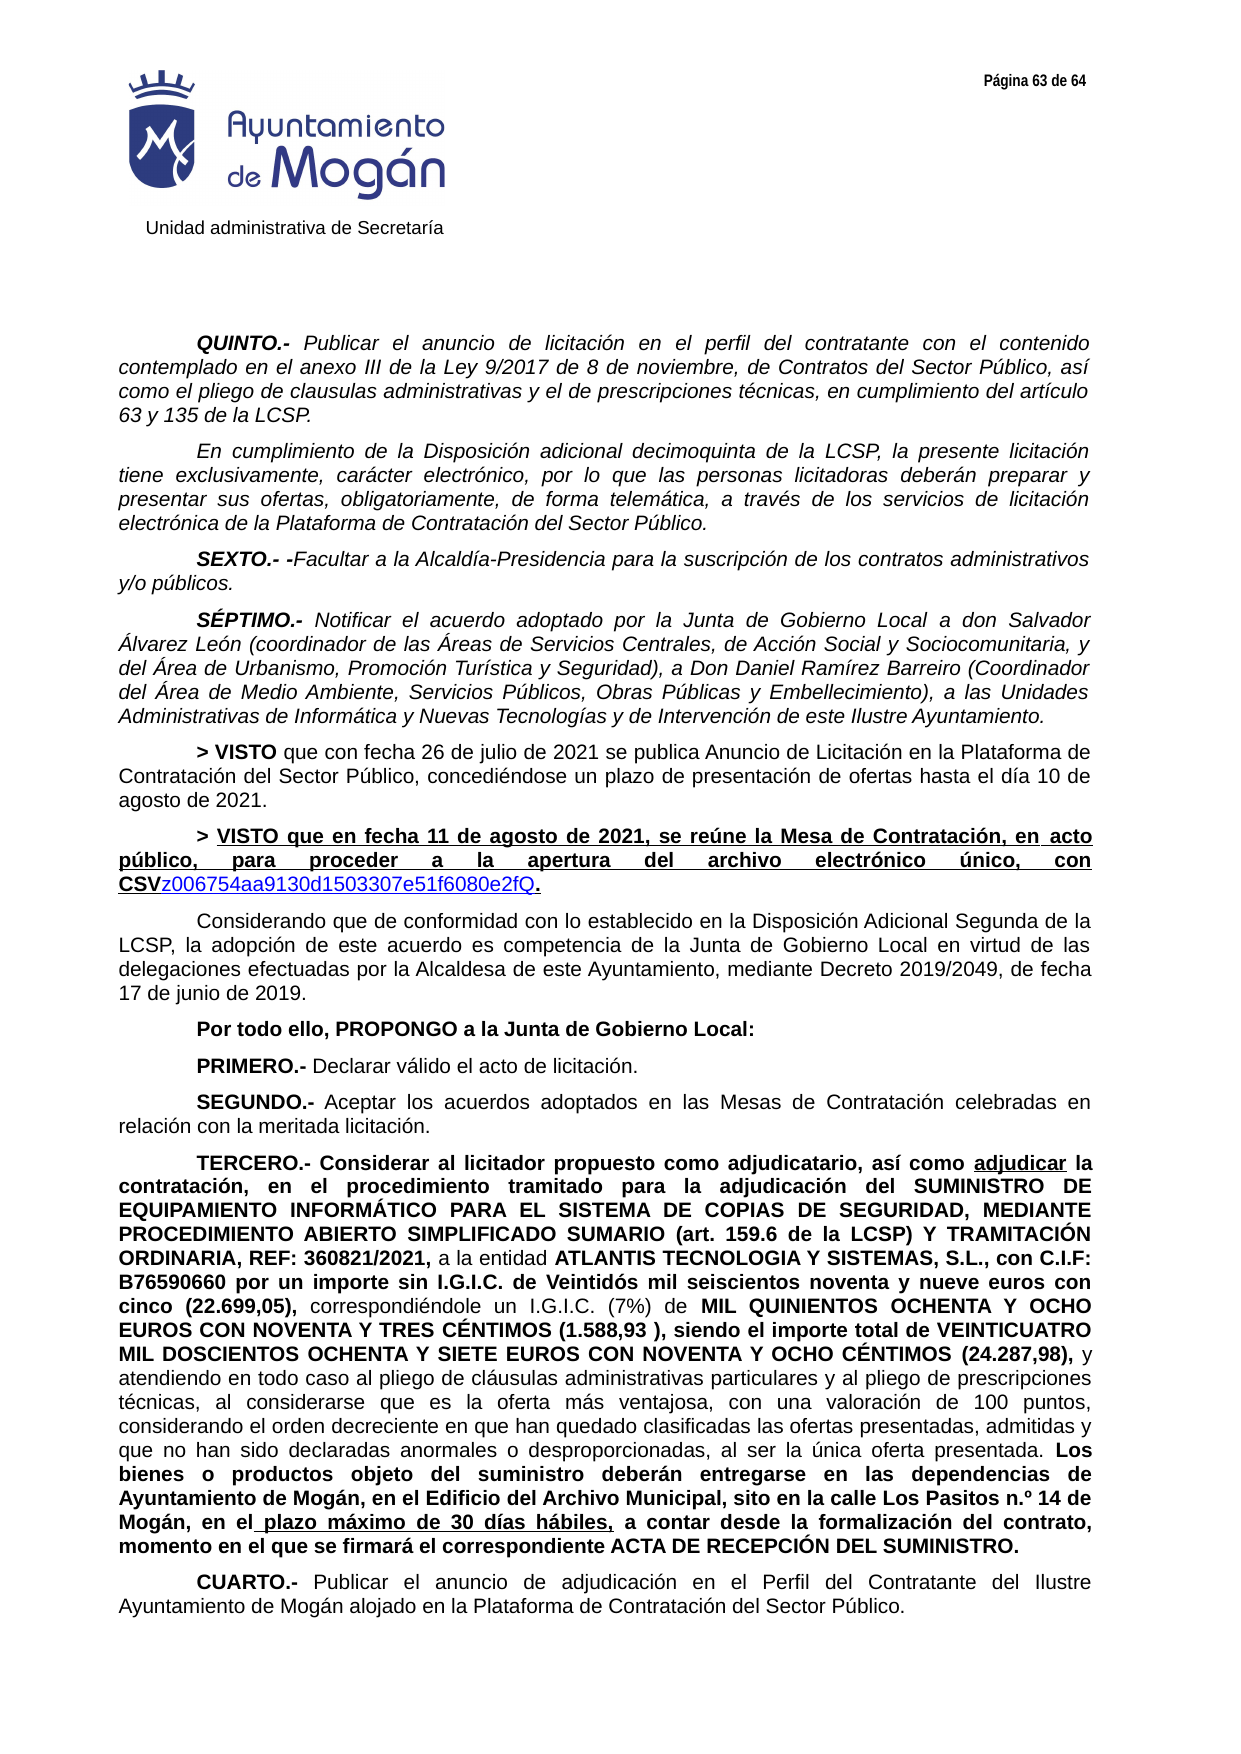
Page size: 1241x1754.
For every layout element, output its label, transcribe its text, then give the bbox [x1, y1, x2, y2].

text Considerando que de conformidad con lo establecido en la Disposición Adicional Segunda de la LCSP, la adopción de este acuerdo es competencia de la Junta de Gobierno Local en virtud de las delegaciones efectuadas por la Alcaldesa de este Ayuntamiento, mediante Decreto 2019/2049, de fecha 17 de junio de 2019. [118, 909, 1092, 1004]
text SÉPTIMO.- Notificar el acuerdo adoptado por la Junta de Gobierno Local a don Salvador Álvarez León (coordinador de las Áreas de Servicios Centrales, de Acción Social y Sociocomunitaria, y del Área de Urbanismo, Promoción Turística y Seguridad), a Don Daniel Ramírez Barreiro (Coordinador del Área de Medio Ambiente, Servicios Públicos, Obras Públicas y Embellecimiento), a las Unidades Administrativas de Informática y Nuevas Tecnologías y de Intervención de este Ilustre Ayuntamiento. [118, 608, 1092, 727]
text > VISTO que en fecha 11 de agosto de 2021, se reúne la Mesa de Contratación, en acto público, para proceder a la apertura del archivo electrónico único, con [118, 824, 1092, 869]
text PRIMERO.- Declarar válido el acto de licitación. [118, 1053, 1092, 1077]
picture [128, 70, 445, 206]
text SEGUNDO.- Aceptar los acuerdos adoptados en las Mesas de Contratación celebradas en relación con la meritada licitación. [118, 1090, 1092, 1138]
text Por todo ello, PROPONGO a la Junta de Gobierno Local: [118, 1017, 1092, 1041]
text > VISTO que con fecha 26 de julio de 2021 se publica Anuncio de Licitación en la Plataforma de Contratación del Sector Público, concediéndose un plazo de presentación de ofertas hasta el día 10 de agosto de 2021. [118, 740, 1092, 812]
text QUINTO.- Publicar el anuncio de licitación en el perfil del contratante con el contenido contemplado en el anexo III de la Ley 9/2017 de 8 de noviembre, de Contratos del Sector Público, así como el pliego de clausulas administrativas y el de prescripciones técnicas, en cumplimiento del artículo 63 y 135 de la LCSP. [118, 331, 1092, 426]
text CUARTO.- Publicar el anuncio de adjudicación en el Perfil del Contratante del Ilustre Ayuntamiento de Mogán alojado en la Plataforma de Contratación del Sector Público. [118, 1570, 1092, 1618]
text SEXTO.- -Facultar a la Alcaldía-Presidencia para la suscripción de los contratos administrativos y/o públicos. [118, 547, 1092, 595]
text TERCERO.- Considerar al licitador propuesto como adjudicatario, así como adjudicar la contratación, en el procedimiento tramitado para la adjudicación del SUMINISTRO DE EQUIPAMIENTO INFORMÁTICO PARA EL SISTEMA DE COPIAS DE SEGURIDAD, MEDIANTE PROCEDIMIENTO ABIERTO SIMPLIFICADO SUMARIO (art. 159.6 de la LCSP) Y TRAMITACIÓN ORDINARIA, REF: 360821/2021, a la entidad ATLANTIS TECNOLOGIA Y SISTEMAS, S.L., con C.I.F: B76590660 por un importe sin I.G.I.C. de Veintidós mil seiscientos noventa y nueve euros con cinco (22.699,05), correspondiéndole un I.G.I.C. (7%) de MIL QUINIENTOS OCHENTA Y OCHO EUROS CON NOVENTA Y TRES CÉNTIMOS (1.588,93 ), siendo el importe total de VEINTICUATRO MIL DOSCIENTOS OCHENTA Y SIETE EUROS CON NOVENTA Y OCHO CÉNTIMOS (24.287,98), y atendiendo en todo caso al pliego de cláusulas administrativas particulares y al pliego de prescripciones técnicas, al considerarse que es la oferta más ventajosa, con una valoración de 100 puntos, considerando el orden decreciente en que han quedado clasificadas las ofertas presentadas, admitidas y que no han sido declaradas anormales o desproporcionadas, al ser la única oferta presentada. Los bienes o productos objeto del suministro deberán entregarse en las dependencias de Ayuntamiento de Mogán, en el Edificio del Archivo Municipal, sito en la calle Los Pasitos n.º 14 de Mogán, en el plazo máximo de 30 días hábiles, a contar desde la formalización del contrato, momento en el que se firmará el correspondiente ACTA DE RECEPCIÓN DEL SUMINISTRO. [118, 1150, 1092, 1558]
text CSVz006754aa9130d1503307e51f6080e2fQ. [118, 870, 1092, 896]
text En cumplimiento de la Disposición adicional decimoquinta de la LCSP, la presente licitación tiene exclusivamente, carácter electrónico, por lo que las personas licitadoras deberán preparar y presentar sus ofertas, obligatoriamente, de forma telemática, a través de los servicios de licitación electrónica de la Plataforma de Contratación del Sector Público. [118, 439, 1092, 535]
